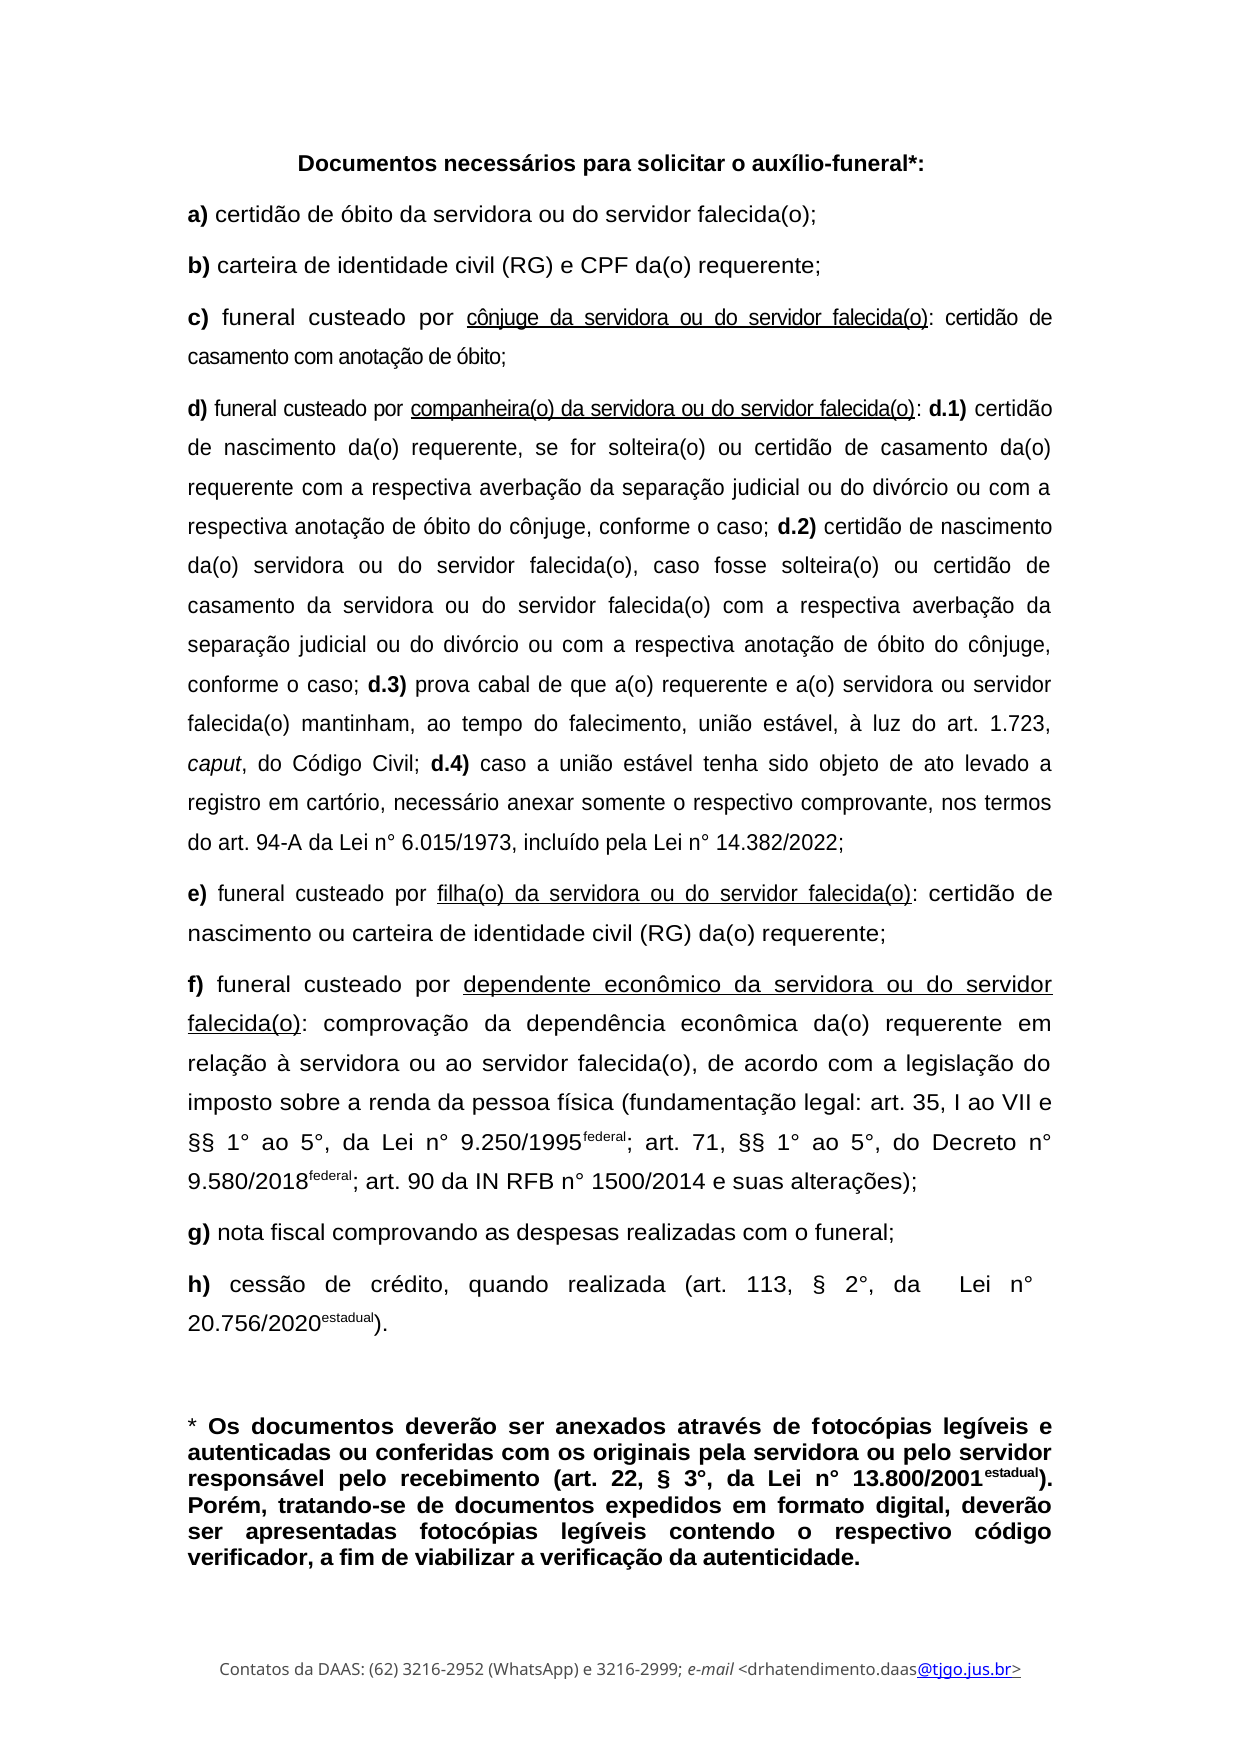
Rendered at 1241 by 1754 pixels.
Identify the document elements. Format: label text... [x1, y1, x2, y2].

text e) funeral custeado por filha(o) da servidora ou do servidor falecida(o): certidão de nascimento ou carteira de identidade civil (RG) da(o) requerente; [187, 880, 1053, 946]
text h) cessão de crédito, quando realizada (art. 113, § 2°, da Lei n° 20.756/2020estadual). [187, 1271, 1035, 1336]
text f) funeral custeado por dependente econômico da servidora ou do servidor falecida(o): comprovação da dependência econômica da(o) requerente em relação à servidora ou ao servidor falecida(o), de acordo com a legislação do imposto sobre a renda da pessoa física (fundamentação legal: art. 35, I ao VII e §§ 1° ao 5°, da Lei n° 9.250/1995federal; art. 71, §§ 1° ao 5°, do Decreto n° 9.580/2018federal; art. 90 da IN RFB n° 1500/2014 e suas alterações); [187, 971, 1053, 1194]
text b) carteira de identidade civil (RG) e CPF da(o) requerente; [187, 252, 1035, 279]
text * Os documentos deverão ser anexados através de fotocópias legíveis e autenticadas ou conferidas com os originais pela servidora ou pelo servidor responsável pelo recebimento (art. 22, § 3°, da Lei n° 13.800/2001estadual). Porém, tratando-se de documentos expedidos em formato digital, deverão ser apresentadas fotocópias legíveis contendo o respectivo código verificador, a fim de viabilizar a verificação da autenticidade. [187, 1413, 1053, 1571]
text Documentos necessários para solicitar o auxílio-funeral*: [187, 150, 1035, 176]
text c) funeral custeado por cônjuge da servidora ou do servidor falecida(o): certidão de casamento com anotação de óbito; [187, 304, 1053, 369]
text g) nota fiscal comprovando as despesas realizadas com o funeral; [187, 1219, 1035, 1246]
text a) certidão de óbito da servidora ou do servidor falecida(o); [187, 201, 1035, 228]
text d) funeral custeado por companheira(o) da servidora ou do servidor falecida(o): d.1) certidão de nascimento da(o) requerente, se for solteira(o) ou certidão de casamento da(o) requerente com a respectiva averbação da separação judicial ou do divórcio ou com a respectiva anotação de óbito do cônjuge, conforme o caso; d.2) certidão de nascimento da(o) servidora ou do servidor falecida(o), caso fosse solteira(o) ou certidão de casamento da servidora ou do servidor falecida(o) com a respectiva averbação da separação judicial ou do divórcio ou com a respectiva anotação de óbito do cônjuge, conforme o caso; d.3) prova cabal de que a(o) requerente e a(o) servidora ou servidor falecida(o) mantinham, ao tempo do falecimento, união estável, à luz do art. 1.723, caput, do Código Civil; d.4) caso a união estável tenha sido objeto de ato levado a registro em cartório, necessário anexar somente o respectivo comprovante, nos termos do art. 94-A da Lei n° 6.015/1973, incluído pela Lei n° 14.382/2022; [187, 394, 1053, 855]
